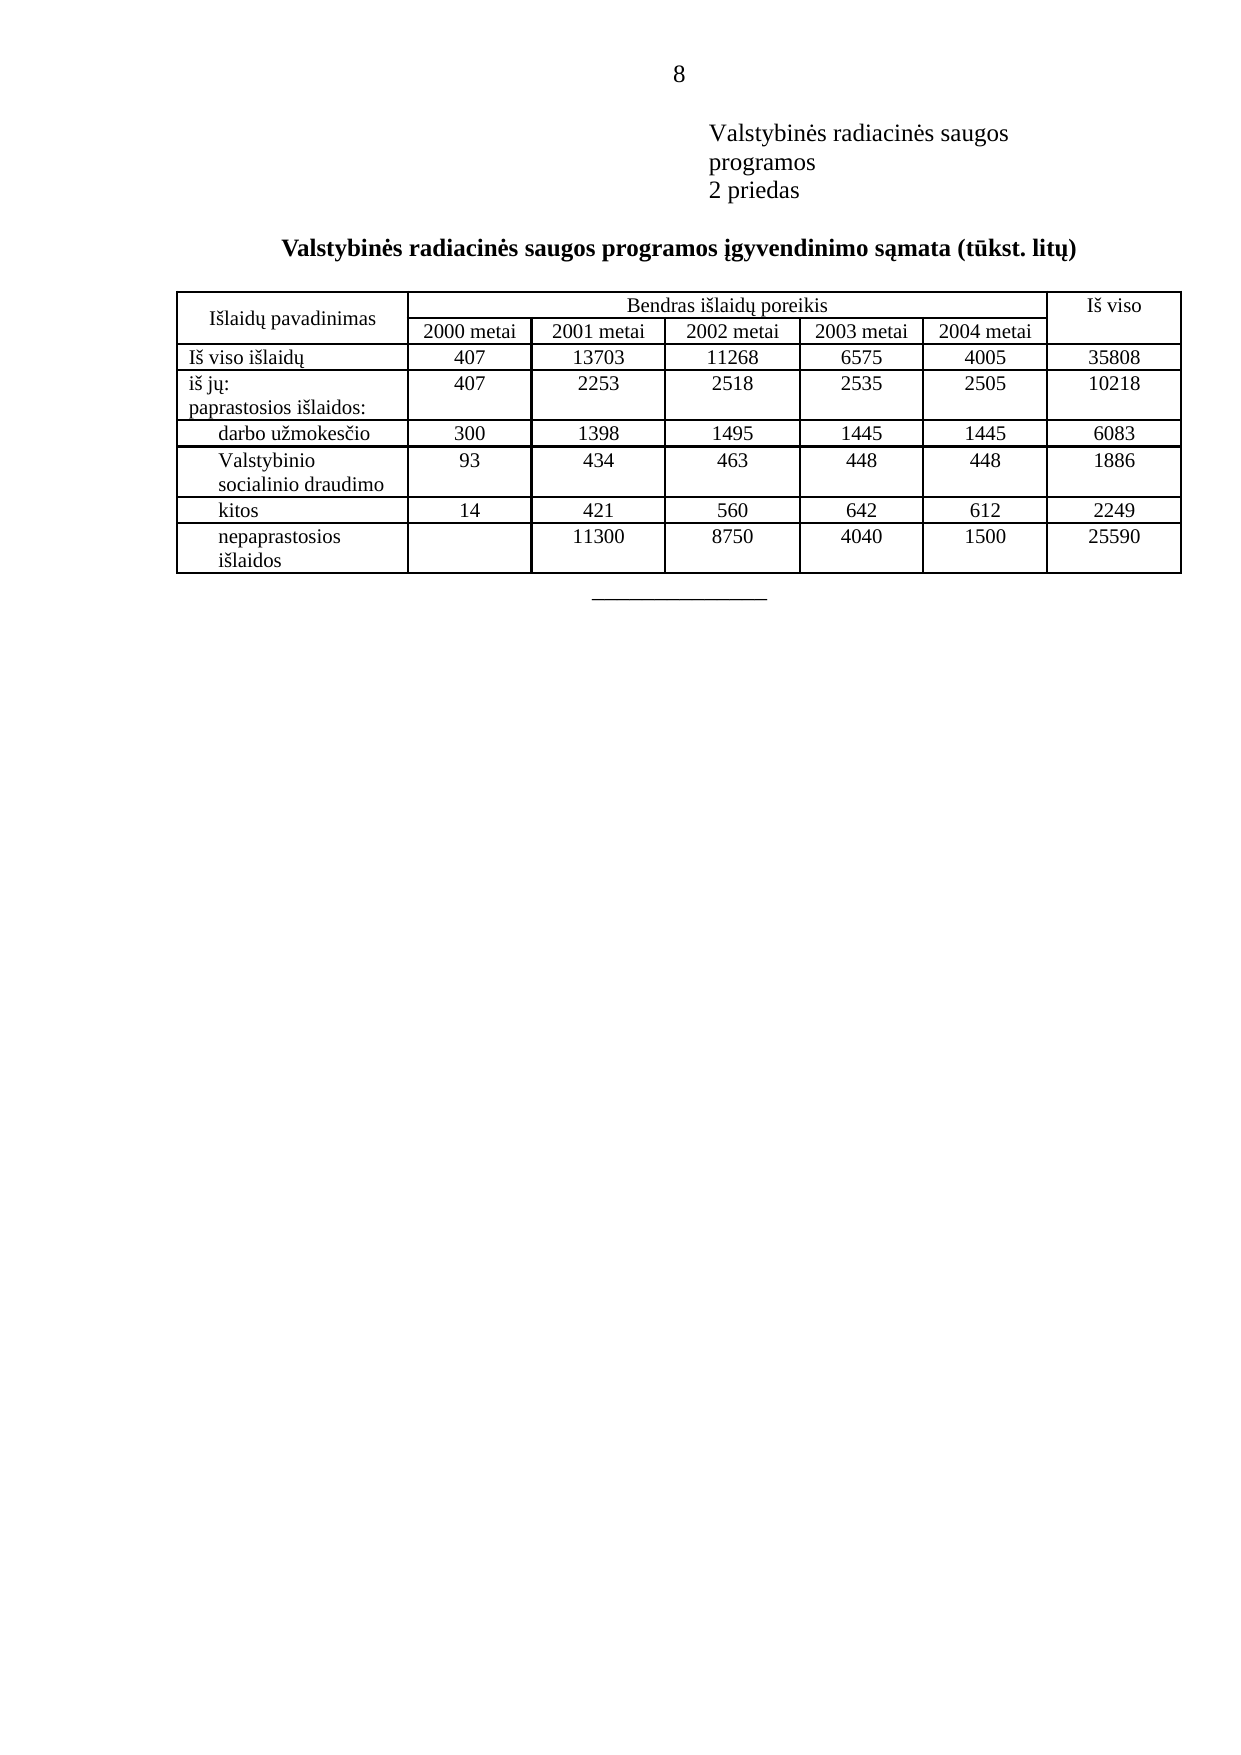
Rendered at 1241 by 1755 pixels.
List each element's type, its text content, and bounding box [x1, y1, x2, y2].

table_cell 421 [533, 498, 664, 522]
table_cell nepaprastosios išlaidos [178, 524, 407, 572]
table_cell 2249 [1048, 498, 1180, 522]
table_cell 448 [801, 448, 922, 496]
table_cell 14 [409, 498, 530, 522]
text Valstybinės radiacinės saugos programos įgyvendinimo sąmata (tūkst. litų) [177, 233, 1181, 262]
table_cell [409, 524, 530, 572]
table_cell 6083 [1048, 421, 1180, 445]
table_cell Iš viso išlaidų [178, 345, 407, 369]
table_cell 560 [666, 498, 799, 522]
table_cell 2002 metai [666, 319, 799, 343]
table_cell 35808 [1048, 345, 1180, 369]
table_cell darbo užmokesčio [178, 421, 407, 445]
table_cell kitos [178, 498, 407, 522]
table_cell 6575 [801, 345, 922, 369]
table_cell 463 [666, 448, 799, 496]
table_cell 11300 [533, 524, 664, 572]
table_cell 612 [924, 498, 1046, 522]
table_cell 407 [409, 371, 530, 419]
table_cell 448 [924, 448, 1046, 496]
table_cell 2518 [666, 371, 799, 419]
table_cell 434 [533, 448, 664, 496]
text Valstybinės radiacinės saugos [177, 118, 1181, 147]
table_cell 300 [409, 421, 530, 445]
table_cell 2004 metai [924, 319, 1046, 343]
text 2 priedas [177, 176, 1181, 204]
table_cell 11268 [666, 345, 799, 369]
table_cell 2000 metai [409, 319, 530, 343]
table_cell 2535 [801, 371, 922, 419]
table_cell 13703 [533, 345, 664, 369]
table_cell 407 [409, 345, 530, 369]
table_cell 1495 [666, 421, 799, 445]
table_cell 25590 [1048, 524, 1180, 572]
table_cell 2253 [533, 371, 664, 419]
table_cell 1500 [924, 524, 1046, 572]
text ______________ [177, 574, 1181, 603]
table_cell Valstybinio socialinio draudimo [178, 448, 407, 496]
table_cell 1398 [533, 421, 664, 445]
text programos [177, 147, 1181, 176]
table_cell 10218 [1048, 371, 1180, 419]
table_cell 1886 [1048, 448, 1180, 496]
table_header Iš viso [1048, 293, 1180, 343]
table_cell 2001 metai [533, 319, 664, 343]
table_cell 1445 [801, 421, 922, 445]
table_header Bendras išlaidų poreikis [409, 293, 1046, 317]
table_header Išlaidų pavadinimas [178, 293, 407, 343]
table_cell 2003 metai [801, 319, 922, 343]
table_cell 8750 [666, 524, 799, 572]
table_cell 2505 [924, 371, 1046, 419]
table_cell iš jų: paprastosios išlaidos: [178, 371, 407, 419]
table_cell 93 [409, 448, 530, 496]
table_cell 4005 [924, 345, 1046, 369]
table_cell 4040 [801, 524, 922, 572]
table_cell 642 [801, 498, 922, 522]
table_cell 1445 [924, 421, 1046, 445]
